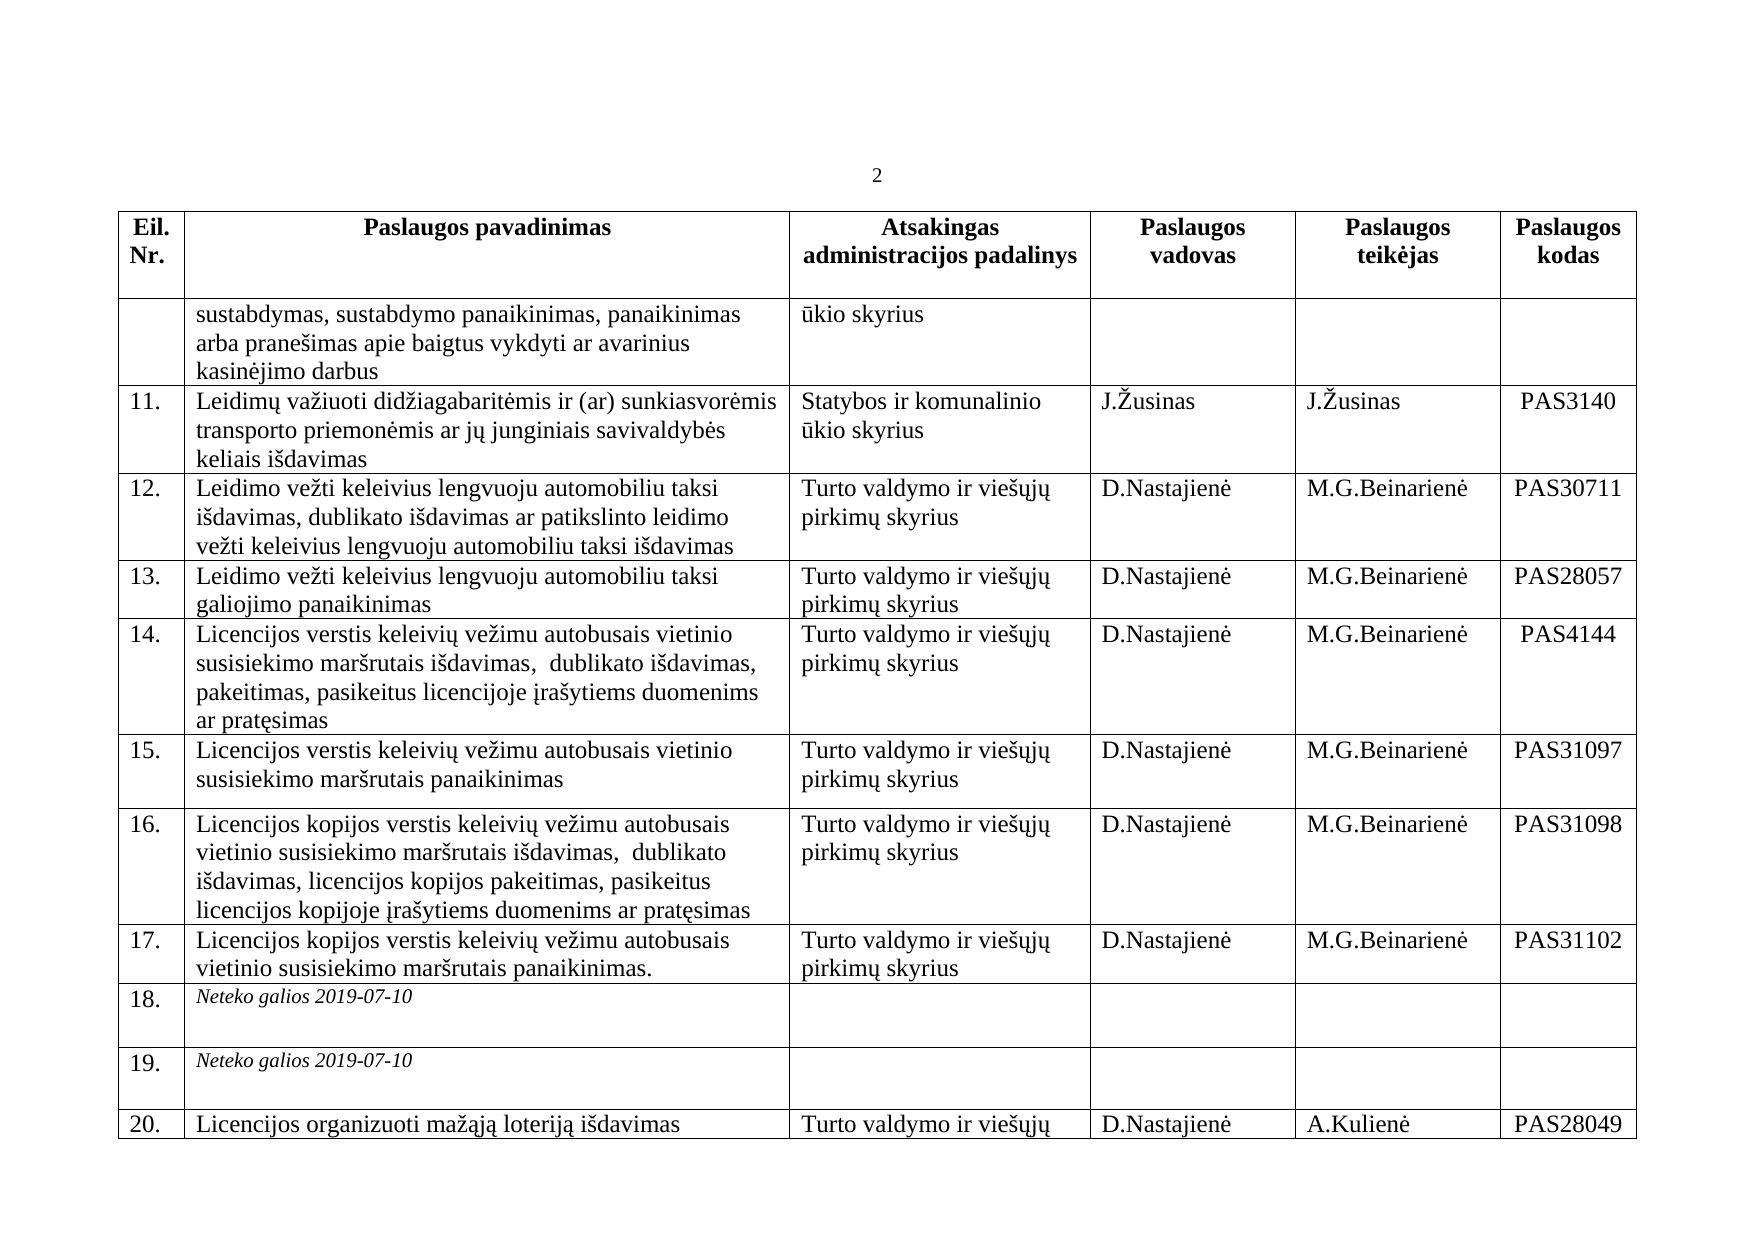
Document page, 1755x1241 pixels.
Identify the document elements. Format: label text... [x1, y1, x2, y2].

table_cell PAS4144 [1501, 619, 1636, 734]
table_cell D.Nastajienė [1091, 925, 1295, 983]
table_cell 16. [119, 809, 184, 924]
table_cell 17. [119, 925, 184, 983]
table_cell [1091, 1048, 1295, 1108]
table_cell 12. [119, 474, 184, 560]
table_cell Turto valdymo ir viešųjų pirkimų skyrius [790, 809, 1090, 924]
table_cell [790, 1048, 1090, 1108]
table_cell M.G.Beinarienė [1296, 809, 1500, 924]
table_cell D.Nastajienė [1091, 1110, 1295, 1138]
table_cell 20. [119, 1110, 184, 1138]
table_cell J.Žusinas [1296, 386, 1500, 472]
table_cell M.G.Beinarienė [1296, 925, 1500, 983]
table_cell [1501, 299, 1636, 385]
table_cell J.Žusinas [1091, 386, 1295, 472]
table_cell PAS31098 [1501, 809, 1636, 924]
table_cell Statybos ir komunalinio ūkio skyrius [790, 386, 1090, 472]
table_cell Leidimų važiuoti didžiagabaritėmis ir (ar) sunkiasvorėmis transporto priemonėmis ar jų junginiais savivaldybės keliais išdavimas [185, 386, 789, 472]
table_cell M.G.Beinarienė [1296, 735, 1500, 808]
table_cell Licencijos kopijos verstis keleivių vežimu autobusais vietinio susisiekimo maršrutais išdavimas, dublikato išdavimas, licencijos kopijos pakeitimas, pasikeitus licencijos kopijoje įrašytiems duomenims ar pratęsimas [185, 809, 789, 924]
table_header Paslaugos kodas [1501, 212, 1636, 298]
table_cell 19. [119, 1048, 184, 1108]
table_cell A.Kulienė [1296, 1110, 1500, 1138]
table_cell [1091, 299, 1295, 385]
table_cell Turto valdymo ir viešųjų pirkimų skyrius [790, 735, 1090, 808]
table_cell Neteko galios 2019-07-10 [185, 984, 789, 1047]
table_cell Licencijos kopijos verstis keleivių vežimu autobusais vietinio susisiekimo maršrutais panaikinimas. [185, 925, 789, 983]
table_cell 15. [119, 735, 184, 808]
table_header Paslaugos teikėjas [1296, 212, 1500, 298]
table_cell Turto valdymo ir viešųjų pirkimų skyrius [790, 619, 1090, 734]
table_cell 13. [119, 561, 184, 618]
table_cell Turto valdymo ir viešųjų [790, 1110, 1090, 1138]
table_header Eil. Nr. [119, 212, 184, 298]
table_cell [1296, 984, 1500, 1047]
table_cell M.G.Beinarienė [1296, 619, 1500, 734]
table_cell ūkio skyrius [790, 299, 1090, 385]
table_cell Licencijos verstis keleivių vežimu autobusais vietinio susisiekimo maršrutais panaikinimas [185, 735, 789, 808]
table_cell PAS30711 [1501, 474, 1636, 560]
table_cell 18. [119, 984, 184, 1047]
table_cell 11. [119, 386, 184, 472]
table_cell [1501, 1048, 1636, 1108]
table_cell PAS28057 [1501, 561, 1636, 618]
table_cell [1501, 984, 1636, 1047]
table_cell [790, 984, 1090, 1047]
table_cell D.Nastajienė [1091, 735, 1295, 808]
table_cell [1296, 1048, 1500, 1108]
table_header Atsakingas administracijos padalinys [790, 212, 1090, 298]
table_cell Leidimo vežti keleivius lengvuoju automobiliu taksi galiojimo panaikinimas [185, 561, 789, 618]
table_cell D.Nastajienė [1091, 561, 1295, 618]
table_header Paslaugos vadovas [1091, 212, 1295, 298]
table_cell Licencijos verstis keleivių vežimu autobusais vietinio susisiekimo maršrutais išdavimas, dublikato išdavimas, pakeitimas, pasikeitus licencijoje įrašytiems duomenims ar pratęsimas [185, 619, 789, 734]
table_cell D.Nastajienė [1091, 619, 1295, 734]
table_cell 14. [119, 619, 184, 734]
table_cell PAS31102 [1501, 925, 1636, 983]
table_cell D.Nastajienė [1091, 809, 1295, 924]
table_cell [1296, 299, 1500, 385]
table_cell M.G.Beinarienė [1296, 561, 1500, 618]
table_header Paslaugos pavadinimas [185, 212, 789, 298]
table_cell Leidimo vežti keleivius lengvuoju automobiliu taksi išdavimas, dublikato išdavimas ar patikslinto leidimo vežti keleivius lengvuoju automobiliu taksi išdavimas [185, 474, 789, 560]
table_cell Turto valdymo ir viešųjų pirkimų skyrius [790, 561, 1090, 618]
table_cell Licencijos organizuoti mažąją loteriją išdavimas [185, 1110, 789, 1138]
table_cell Neteko galios 2019-07-10 [185, 1048, 789, 1108]
table_cell Turto valdymo ir viešųjų pirkimų skyrius [790, 925, 1090, 983]
table_cell Turto valdymo ir viešųjų pirkimų skyrius [790, 474, 1090, 560]
table_cell [1091, 984, 1295, 1047]
table_cell [119, 299, 184, 385]
table_cell M.G.Beinarienė [1296, 474, 1500, 560]
table_cell PAS28049 [1501, 1110, 1636, 1138]
table_cell D.Nastajienė [1091, 474, 1295, 560]
table_cell PAS3140 [1501, 386, 1636, 472]
table_cell PAS31097 [1501, 735, 1636, 808]
table_cell sustabdymas, sustabdymo panaikinimas, panaikinimas arba pranešimas apie baigtus vykdyti ar avarinius kasinėjimo darbus [185, 299, 789, 385]
